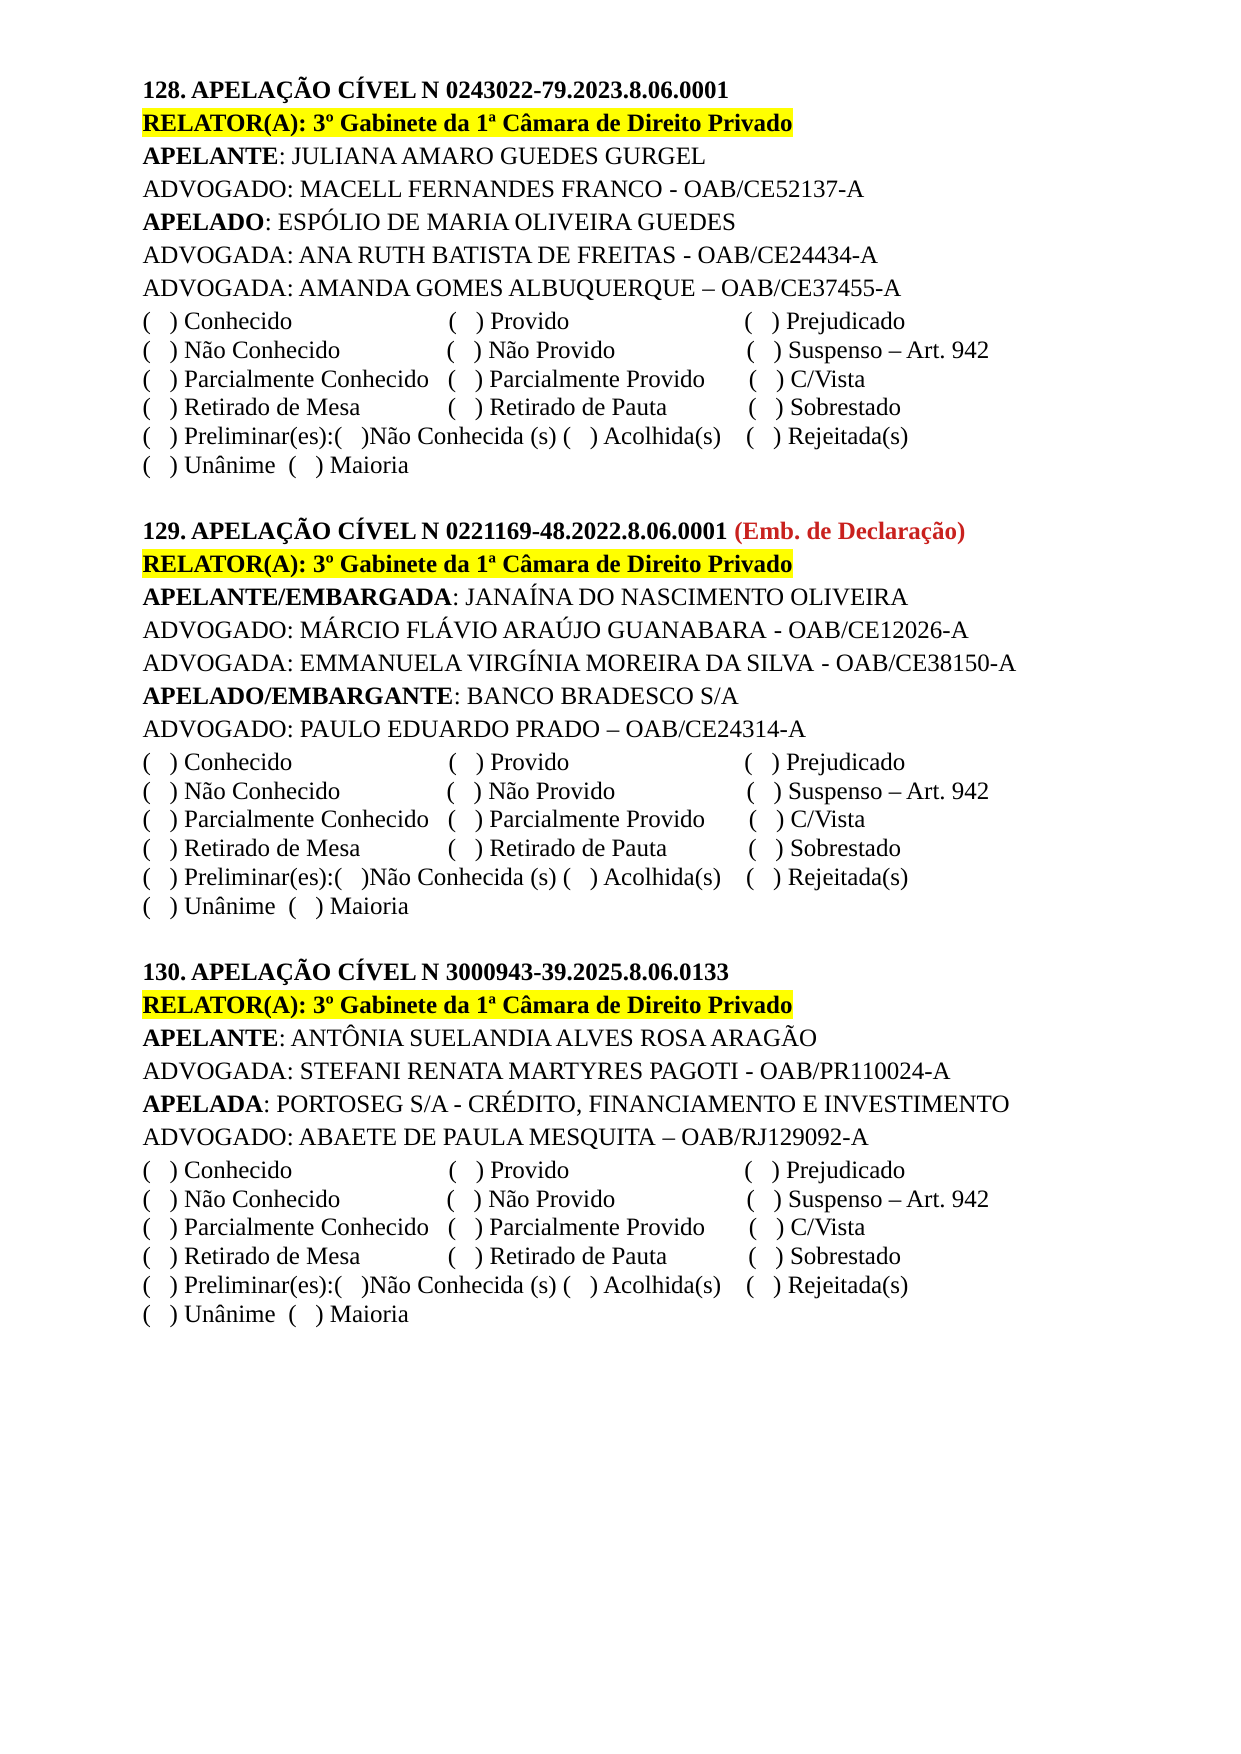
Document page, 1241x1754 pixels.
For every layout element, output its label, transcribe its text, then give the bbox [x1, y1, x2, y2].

text ( ) Retirado de Mesa ( ) Retirado de Pauta ( ) Sobrestado [142, 392, 1158, 421]
text ( ) Unânime ( ) Maioria [142, 1299, 1141, 1393]
text ( ) Conhecido ( ) Provido ( ) Prejudicado [142, 1155, 1141, 1184]
text ( ) Conhecido ( ) Provido ( ) Prejudicado [142, 306, 1141, 335]
text ( ) Unânime ( ) Maioria 129. APELAÇÃO CÍVEL N 0221169-48.2022.8.06.0001 (Emb. de Declaração) RELATOR(A): 3º Gabinete da 1ª Câmara de Direito Privado APELANTE/EMBARGADA: JANAÍNA DO NASCIMENTO OLIVEIRA ADVOGADO: MÁRCIO FLÁVIO ARAÚJO GUANABARA - OAB/CE12026-A ADVOGADA: EMMANUELA VIRGÍNIA MOREIRA DA SILVA - OAB/CE38150-A APELADO/EMBARGANTE: BANCO BRADESCO S/A ADVOGADO: PAULO EDUARDO PRADO – OAB/CE24314-A [142, 450, 1141, 743]
text ( ) Preliminar(es):( )Não Conhecida (s) ( ) Acolhida(s) ( ) Rejeitada(s) [142, 1270, 1158, 1299]
text 128. APELAÇÃO CÍVEL N 0243022-79.2023.8.06.0001 RELATOR(A): 3º Gabinete da 1ª Câmara de Direito Privado APELANTE: JULIANA AMARO GUEDES GURGEL ADVOGADO: MACELL FERNANDES FRANCO - OAB/CE52137-A APELADO: ESPÓLIO DE MARIA OLIVEIRA GUEDES ADVOGADA: ANA RUTH BATISTA DE FREITAS - OAB/CE24434-A ADVOGADA: AMANDA GOMES ALBUQUERQUE – OAB/CE37455-A [142, 75, 1141, 302]
text ( ) Unânime ( ) Maioria 130. APELAÇÃO CÍVEL N 3000943-39.2025.8.06.0133 RELATOR(A): 3º Gabinete da 1ª Câmara de Direito Privado APELANTE: ANTÔNIA SUELANDIA ALVES ROSA ARAGÃO ADVOGADA: STEFANI RENATA MARTYRES PAGOTI - OAB/PR110024-A APELADA: PORTOSEG S/A - CRÉDITO, FINANCIAMENTO E INVESTIMENTO ADVOGADO: ABAETE DE PAULA MESQUITA – OAB/RJ129092-A [142, 891, 1141, 1151]
text ( ) Preliminar(es):( )Não Conhecida (s) ( ) Acolhida(s) ( ) Rejeitada(s) [142, 421, 1158, 450]
text ( ) Não Conhecido ( ) Não Provido ( ) Suspenso – Art. 942 [142, 776, 1158, 804]
text ( ) Retirado de Mesa ( ) Retirado de Pauta ( ) Sobrestado [142, 833, 1158, 862]
text ( ) Parcialmente Conhecido ( ) Parcialmente Provido ( ) C/Vista [142, 364, 1158, 392]
text ( ) Parcialmente Conhecido ( ) Parcialmente Provido ( ) C/Vista [142, 1212, 1158, 1241]
text ( ) Conhecido ( ) Provido ( ) Prejudicado [142, 747, 1141, 776]
text ( ) Não Conhecido ( ) Não Provido ( ) Suspenso – Art. 942 [142, 1184, 1158, 1212]
text ( ) Parcialmente Conhecido ( ) Parcialmente Provido ( ) C/Vista [142, 804, 1158, 833]
text ( ) Retirado de Mesa ( ) Retirado de Pauta ( ) Sobrestado [142, 1241, 1158, 1270]
text ( ) Não Conhecido ( ) Não Provido ( ) Suspenso – Art. 942 [142, 335, 1158, 364]
text ( ) Preliminar(es):( )Não Conhecida (s) ( ) Acolhida(s) ( ) Rejeitada(s) [142, 862, 1158, 891]
